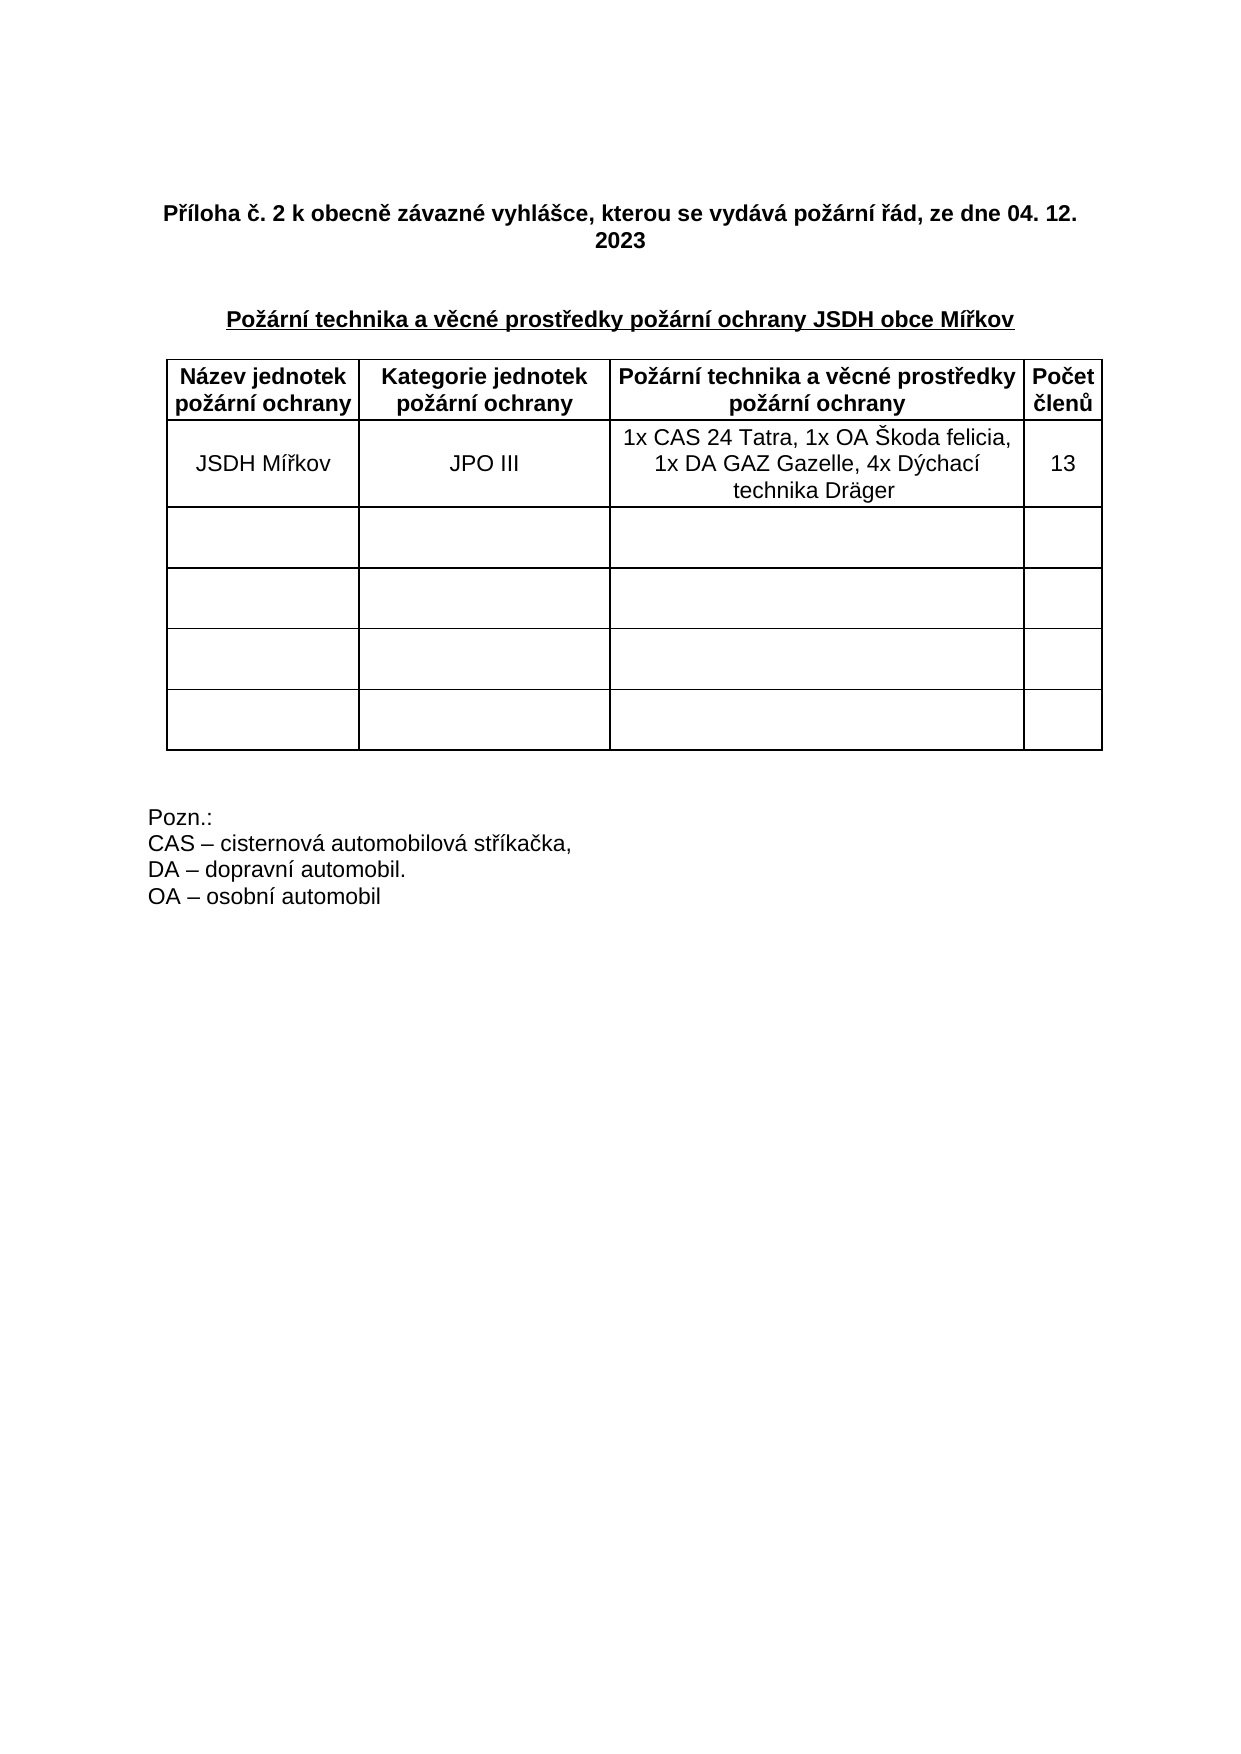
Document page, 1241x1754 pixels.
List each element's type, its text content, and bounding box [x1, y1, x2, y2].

table_cell [168, 690, 358, 749]
text OA – osobní automobil [148, 883, 1093, 909]
table_cell JSDH Mířkov [168, 421, 358, 506]
table_cell [360, 569, 609, 628]
table_header Počet členů [1025, 360, 1101, 419]
table_cell [1025, 569, 1101, 628]
table_header Požární technika a věcné prostředky požární ochrany [611, 360, 1023, 419]
table_cell 13 [1025, 421, 1101, 506]
table_cell [1025, 690, 1101, 749]
table_cell [360, 508, 609, 567]
table_cell [360, 690, 609, 749]
text Pozn.: [148, 804, 1093, 830]
table_cell [1025, 629, 1101, 688]
text DA – dopravní automobil. [148, 856, 1093, 883]
table_cell JPO III [360, 421, 609, 506]
table_cell [168, 508, 358, 567]
text Příloha č. 2 k obecně závazné vyhlášce, kterou se vydává požární řád, ze dne 04. 12. 2023 [148, 200, 1093, 253]
table_cell [1025, 508, 1101, 567]
table_header Název jednotek požární ochrany [168, 360, 358, 419]
table_cell [611, 508, 1023, 567]
table_cell 1x CAS 24 Tatra, 1x OA Škoda felicia, 1x DA GAZ Gazelle, 4x Dýchací technika Dräger [611, 421, 1023, 506]
table_cell [168, 569, 358, 628]
table_cell [611, 690, 1023, 749]
text CAS – cisternová automobilová stříkačka, [148, 830, 1093, 856]
text Požární technika a věcné prostředky požární ochrany JSDH obce Mířkov [148, 306, 1093, 332]
table_cell [168, 629, 358, 688]
table_cell [611, 629, 1023, 688]
table_cell [360, 629, 609, 688]
table_header Kategorie jednotek požární ochrany [360, 360, 609, 419]
table_cell [611, 569, 1023, 628]
